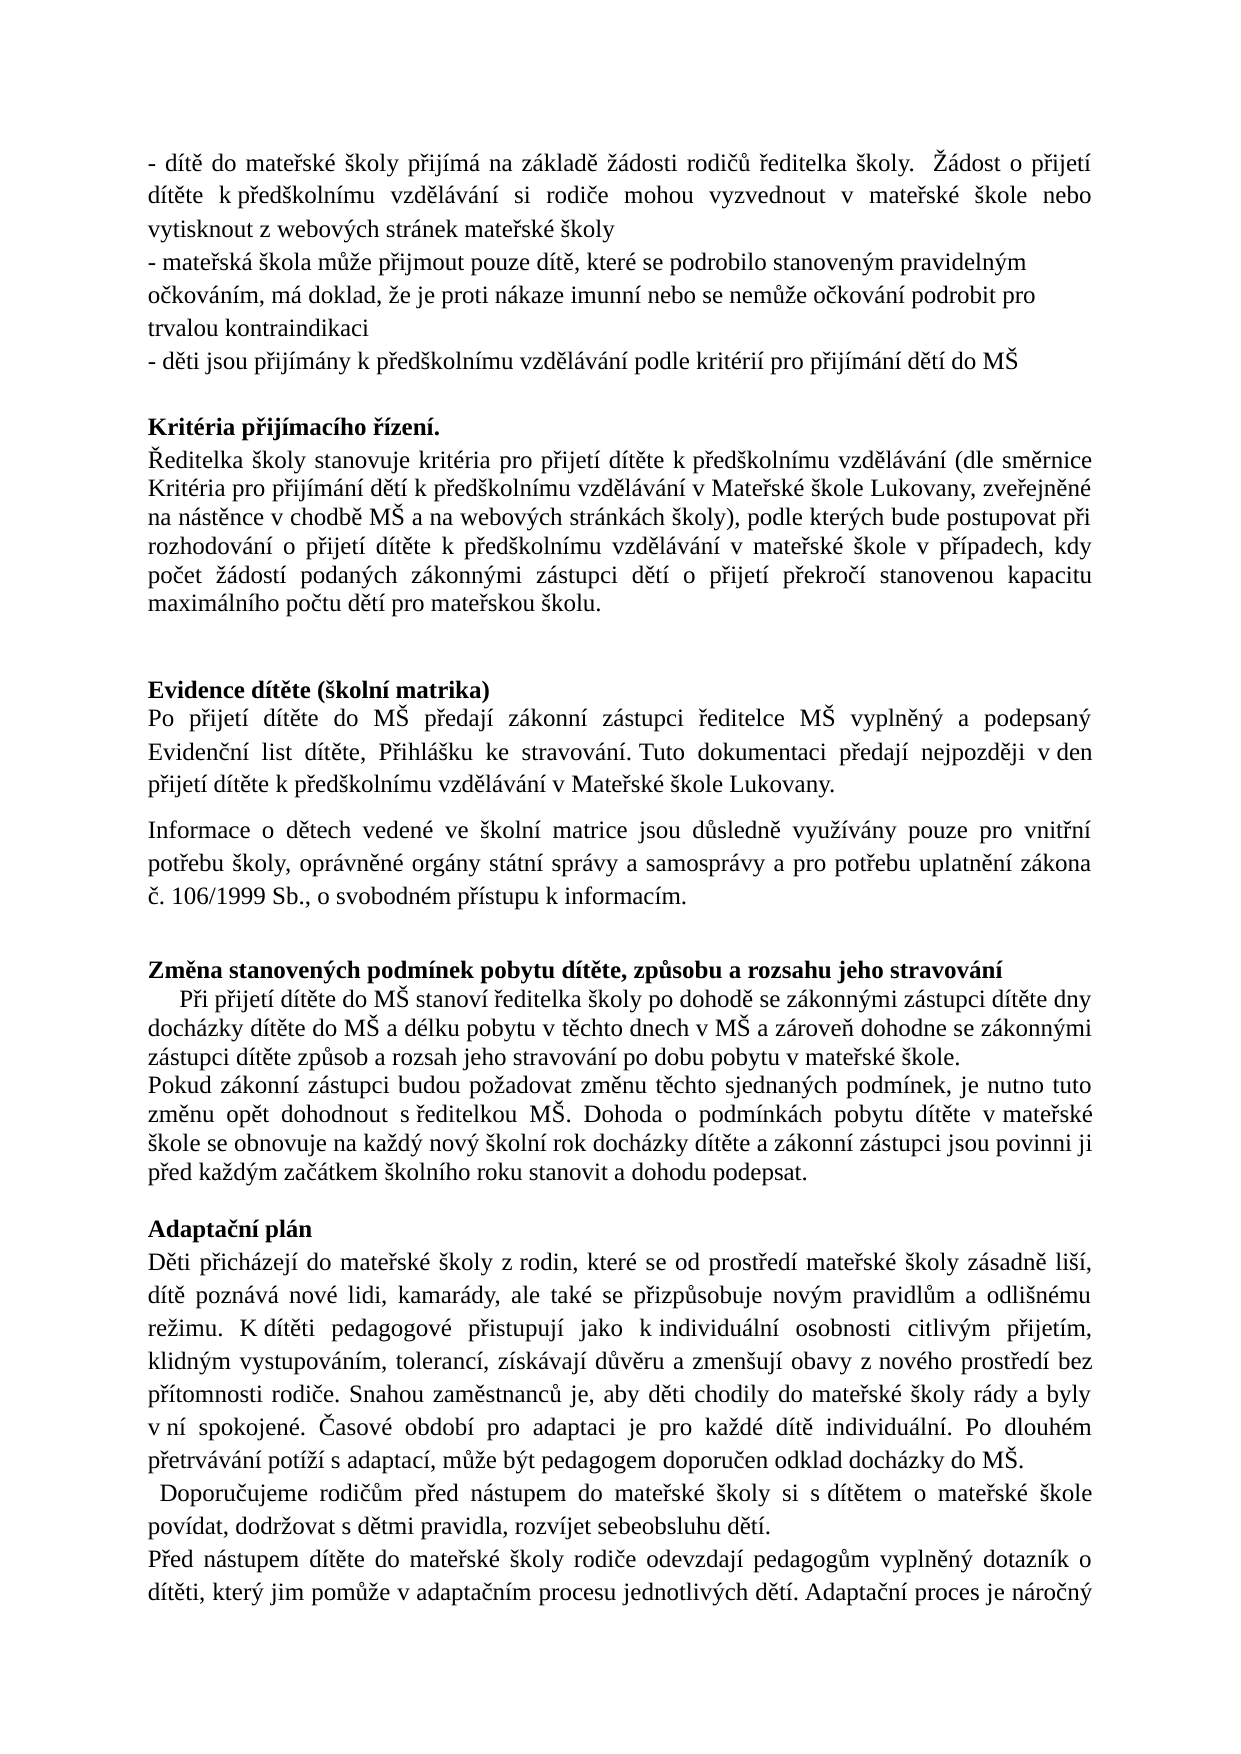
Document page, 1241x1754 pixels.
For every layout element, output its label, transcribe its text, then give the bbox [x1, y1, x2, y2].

text Ředitelka školy stanovuje kritéria pro přijetí dítěte k předškolnímu vzdělávání (dle směrnice Kritéria pro přijímání dětí k předškolnímu vzdělávání v Mateřské škole Lukovany, zveřejněné na nástěnce v chodbě MŠ a na webových stránkách školy), podle kterých bude postupovat při rozhodování o přijetí dítěte k předškolnímu vzdělávání v mateřské škole v případech, kdy počet žádostí podaných zákonnými zástupci dětí o přijetí překročí stanovenou kapacitu maximálního počtu dětí pro mateřskou školu. [148, 445, 1093, 617]
text - mateřská škola může přijmout pouze dítě, které se podrobilo stanoveným pravidelným [148, 247, 1093, 275]
text Informace o dětech vedené ve školní matrice jsou důsledně využívány pouze pro vnitřní potřebu školy, oprávněné orgány státní správy a samosprávy a pro potřebu uplatnění zákona č. 106/1999 Sb., o svobodném přístupu k informacím. [148, 815, 1093, 910]
text Před nástupem dítěte do mateřské školy rodiče odevzdají pedagogům vyplněný dotazník o dítěti, který jim pomůže v adaptačním procesu jednotlivých dětí. Adaptační proces je náročný [148, 1544, 1093, 1606]
text trvalou kontraindikaci [148, 313, 1093, 341]
text Děti přicházejí do mateřské školy z rodin, které se od prostředí mateřské školy zásadně liší, dítě poznává nové lidi, kamarády, ale také se přizpůsobuje novým pravidlům a odlišnému režimu. K dítěti pedagogové přistupují jako k individuální osobnosti citlivým přijetím, klidným vystupováním, tolerancí, získávají důvěru a zmenšují obavy z nového prostředí bez přítomnosti rodiče. Snahou zaměstnanců je, aby děti chodily do mateřské školy rády a byly v ní spokojené. Časové období pro adaptaci je pro každé dítě individuální. Po dlouhém přetrvávání potíží s adaptací, může být pedagogem doporučen odklad docházky do MŠ. [148, 1247, 1093, 1474]
text Po přijetí dítěte do MŠ předají zákonní zástupci ředitelce MŠ vyplněný a podepsaný Evidenční list dítěte, Přihlášku ke stravování. Tuto dokumentaci předají nejpozději v den přijetí dítěte k předškolnímu vzdělávání v Mateřské škole Lukovany. [148, 703, 1093, 798]
text - dítě do mateřské školy přijímá na základě žádosti rodičů ředitelka školy. Žádost o přijetí dítěte k předškolnímu vzdělávání si rodiče mohou vyzvednout v mateřské škole nebo vytisknout z webových stránek mateřské školy [148, 148, 1093, 242]
text Změna stanovených podmínek pobytu dítěte, způsobu a rozsahu jeho stravování [148, 955, 1093, 984]
text Kritéria přijímacího řízení. [148, 412, 1093, 441]
text - děti jsou přijímány k předškolnímu vzdělávání podle kritérií pro přijímání dětí do MŠ [148, 346, 1093, 374]
text Adaptační plán [148, 1214, 1093, 1243]
text Při přijetí dítěte do MŠ stanoví ředitelka školy po dohodě se zákonnými zástupci dítěte dny docházky dítěte do MŠ a délku pobytu v těchto dnech v MŠ a zároveň dohodne se zákonnými zástupci dítěte způsob a rozsah jeho stravování po dobu pobytu v mateřské škole. [148, 984, 1093, 1070]
text očkováním, má doklad, že je proti nákaze imunní nebo se nemůže očkování podrobit pro [148, 280, 1093, 308]
text Doporučujeme rodičům před nástupem do mateřské školy si s dítětem o mateřské škole povídat, dodržovat s dětmi pravidla, rozvíjet sebeobsluhu dětí. [148, 1478, 1093, 1540]
text Pokud zákonní zástupci budou požadovat změnu těchto sjednaných podmínek, je nutno tuto změnu opět dohodnout s ředitelkou MŠ. Dohoda o podmínkách pobytu dítěte v mateřské škole se obnovuje na každý nový školní rok docházky dítěte a zákonní zástupci jsou povinni ji před každým začátkem školního roku stanovit a dohodu podepsat. [148, 1070, 1093, 1185]
text Evidence dítěte (školní matrika) [148, 675, 1093, 703]
